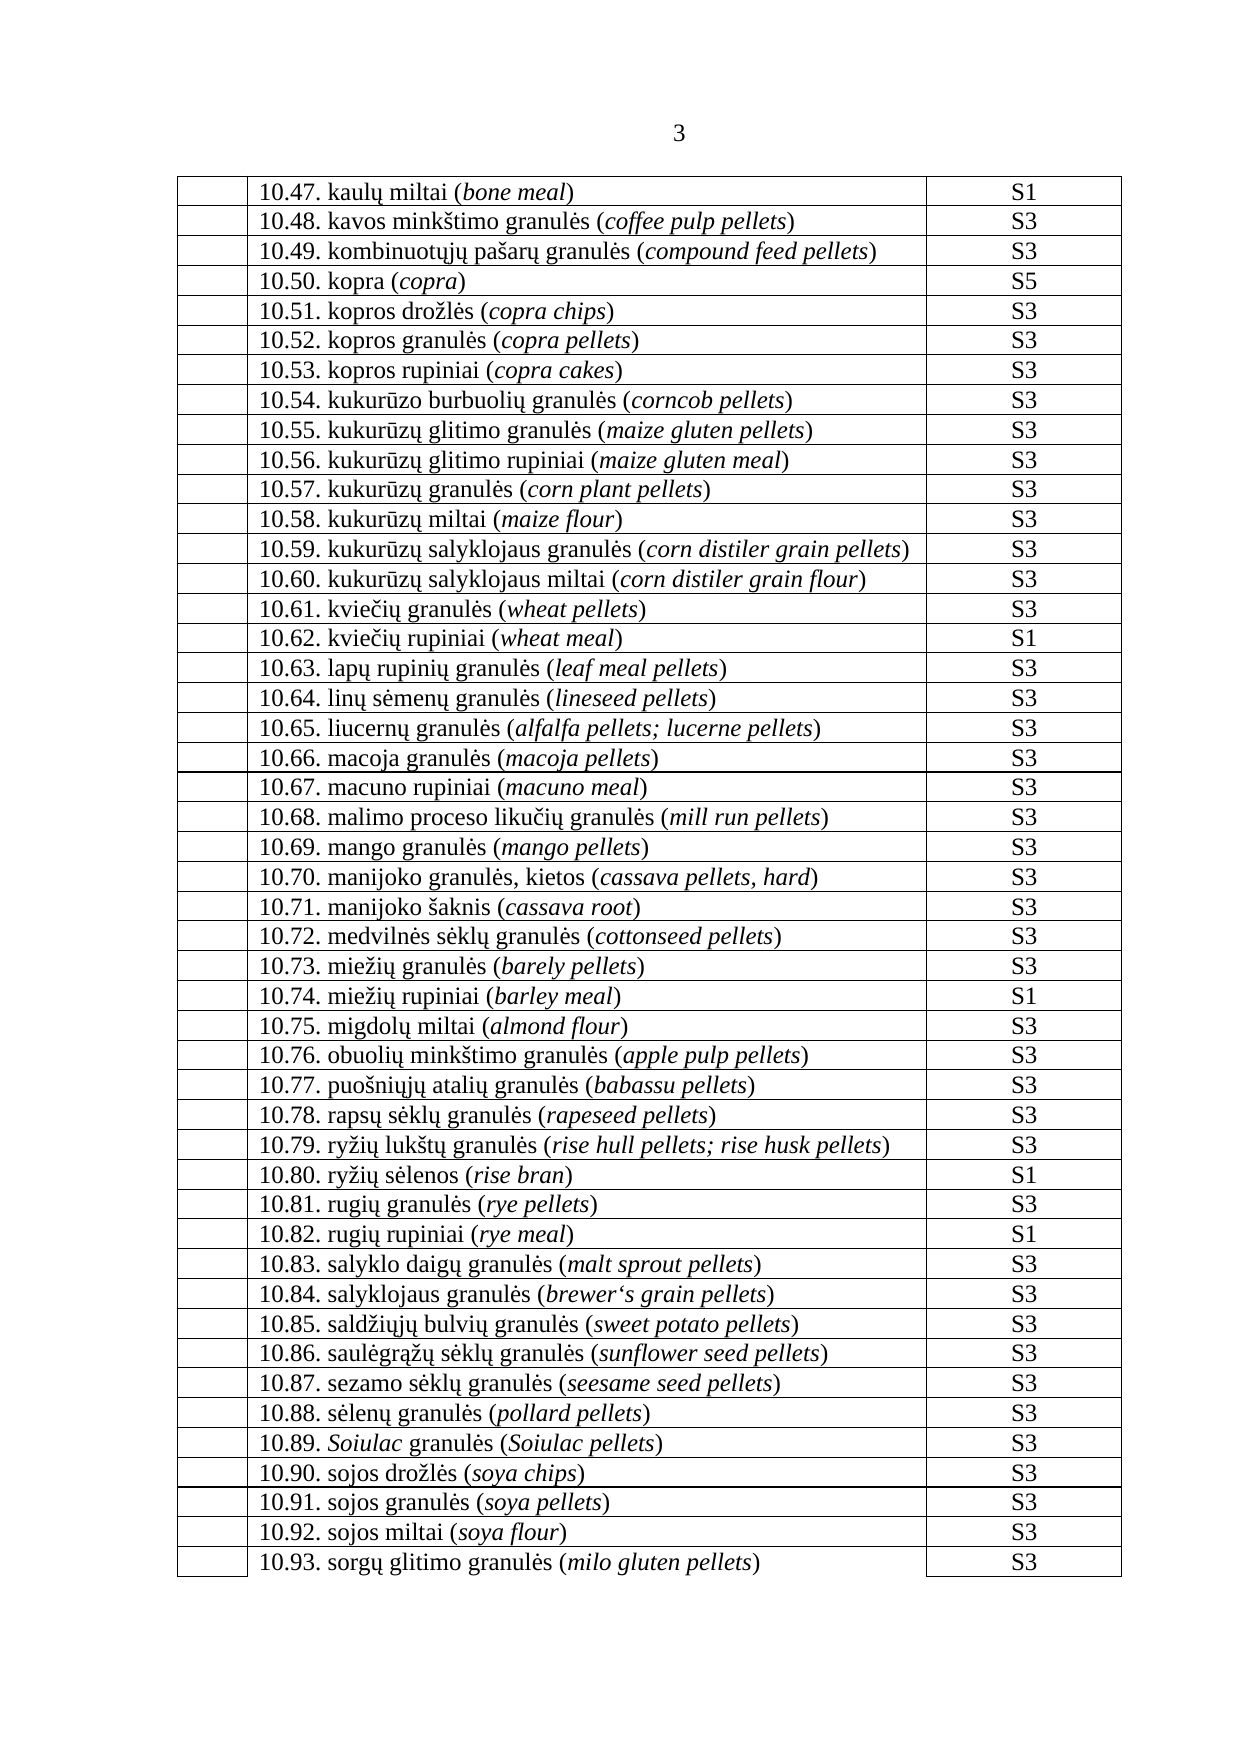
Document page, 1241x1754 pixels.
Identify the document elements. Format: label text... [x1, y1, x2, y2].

table_cell 10.58. kukurūzų miltai (maize flour) [248, 504, 926, 533]
table_cell S3 [927, 1249, 1121, 1278]
table_cell [178, 1428, 247, 1457]
table_cell 10.77. puošniųjų atalių granulės (babassu pellets) [248, 1070, 926, 1099]
table_cell S3 [927, 951, 1121, 980]
table_cell 10.93. sorgų glitimo granulės (milo gluten pellets) [248, 1547, 926, 1576]
table_cell 10.86. saulėgrąžų sėklų granulės (sunflower seed pellets) [248, 1339, 926, 1367]
table_cell [178, 1547, 247, 1576]
table_cell [178, 1339, 247, 1367]
table_cell S3 [927, 445, 1121, 473]
table_cell 10.70. manijoko granulės, kietos (cassava pellets, hard) [248, 862, 926, 891]
table_cell [178, 1249, 247, 1278]
table_cell S3 [927, 1130, 1121, 1159]
table_cell [178, 1309, 247, 1337]
table_cell S3 [927, 683, 1121, 712]
table_cell S3 [927, 1428, 1121, 1457]
table_cell [178, 713, 247, 742]
table_cell [178, 1130, 247, 1159]
table_cell [178, 177, 247, 205]
table_cell [178, 1219, 247, 1248]
table_cell S1 [927, 1160, 1121, 1188]
table_cell 10.63. lapų rupinių granulės (leaf meal pellets) [248, 653, 926, 682]
table_cell S1 [927, 177, 1121, 205]
table_cell [178, 862, 247, 891]
table_cell S3 [927, 1041, 1121, 1069]
table_cell 10.62. kviečių rupiniai (wheat meal) [248, 624, 926, 652]
table_cell S3 [927, 862, 1121, 891]
table_cell S3 [927, 773, 1121, 801]
table_cell S3 [927, 475, 1121, 503]
table_cell S3 [927, 206, 1121, 235]
table_cell [178, 236, 247, 265]
table_cell S3 [927, 743, 1121, 771]
table_cell S3 [927, 1488, 1121, 1516]
table_cell 10.57. kukurūzų granulės (corn plant pellets) [248, 475, 926, 503]
table_cell [178, 892, 247, 920]
table_cell [178, 355, 247, 384]
table_cell 10.75. migdolų miltai (almond flour) [248, 1011, 926, 1039]
table_cell 10.56. kukurūzų glitimo rupiniai (maize gluten meal) [248, 445, 926, 473]
table_cell [178, 564, 247, 593]
table_cell 10.64. linų sėmenų granulės (lineseed pellets) [248, 683, 926, 712]
table_cell S3 [927, 1070, 1121, 1099]
table_cell 10.47. kaulų miltai (bone meal) [248, 177, 926, 205]
table_cell [178, 683, 247, 712]
table_cell 10.90. sojos drožlės (soya chips) [248, 1458, 926, 1486]
table_cell S1 [927, 624, 1121, 652]
table_cell S3 [927, 892, 1121, 920]
table_cell S3 [927, 385, 1121, 414]
table_cell S3 [927, 504, 1121, 533]
table_cell 10.73. miežių granulės (barely pellets) [248, 951, 926, 980]
table_cell S3 [927, 564, 1121, 593]
table_cell 10.67. macuno rupiniai (macuno meal) [248, 773, 926, 801]
table_cell [178, 1488, 247, 1516]
table_cell [178, 504, 247, 533]
table_cell S3 [927, 1398, 1121, 1427]
table_cell 10.61. kviečių granulės (wheat pellets) [248, 594, 926, 622]
table_cell S3 [927, 1547, 1121, 1576]
table_cell 10.83. salyklo daigų granulės (malt sprout pellets) [248, 1249, 926, 1278]
table_cell [178, 445, 247, 473]
table_cell S3 [927, 236, 1121, 265]
table_cell S3 [927, 1011, 1121, 1039]
table_cell [178, 951, 247, 980]
table_cell [178, 266, 247, 295]
table_cell [178, 1160, 247, 1188]
table_cell [178, 773, 247, 801]
table_cell S3 [927, 326, 1121, 354]
table_cell [178, 981, 247, 1010]
table_cell 10.68. malimo proceso likučių granulės (mill run pellets) [248, 802, 926, 831]
table_cell 10.66. macoja granulės (macoja pellets) [248, 743, 926, 771]
table_cell 10.72. medvilnės sėklų granulės (cottonseed pellets) [248, 921, 926, 950]
table_cell 10.71. manijoko šaknis (cassava root) [248, 892, 926, 920]
table_cell 10.49. kombinuotųjų pašarų granulės (compound feed pellets) [248, 236, 926, 265]
table_cell S3 [927, 594, 1121, 622]
table_cell [178, 1070, 247, 1099]
table_cell 10.48. kavos minkštimo granulės (coffee pulp pellets) [248, 206, 926, 235]
table_cell 10.76. obuolių minkštimo granulės (apple pulp pellets) [248, 1041, 926, 1069]
table_cell 10.52. kopros granulės (copra pellets) [248, 326, 926, 354]
table_cell S3 [927, 802, 1121, 831]
table_cell [178, 296, 247, 324]
table_cell 10.59. kukurūzų salyklojaus granulės (corn distiler grain pellets) [248, 534, 926, 563]
table_cell S3 [927, 1458, 1121, 1486]
table_cell [178, 653, 247, 682]
table_cell 10.53. kopros rupiniai (copra cakes) [248, 355, 926, 384]
table_cell S3 [927, 1368, 1121, 1397]
table_cell S3 [927, 415, 1121, 444]
table_cell 10.82. rugių rupiniai (rye meal) [248, 1219, 926, 1248]
table_cell [178, 475, 247, 503]
table_cell [178, 326, 247, 354]
table_cell S3 [927, 534, 1121, 563]
table_cell [178, 1517, 247, 1546]
table_cell 10.89. Soiulac granulės (Soiulac pellets) [248, 1428, 926, 1457]
table_cell 10.69. mango granulės (mango pellets) [248, 832, 926, 861]
table_cell [178, 921, 247, 950]
table_cell S3 [927, 355, 1121, 384]
table_cell 10.65. liucernų granulės (alfalfa pellets; lucerne pellets) [248, 713, 926, 742]
table_cell [178, 385, 247, 414]
table_cell S1 [927, 1219, 1121, 1248]
table_cell [178, 206, 247, 235]
table_cell 10.84. salyklojaus granulės (brewer‘s grain pellets) [248, 1279, 926, 1308]
table_cell S5 [927, 266, 1121, 295]
table_cell [178, 1398, 247, 1427]
table_cell S3 [927, 1190, 1121, 1218]
table_cell 10.55. kukurūzų glitimo granulės (maize gluten pellets) [248, 415, 926, 444]
table_cell [178, 1190, 247, 1218]
table_cell 10.85. saldžiųjų bulvių granulės (sweet potato pellets) [248, 1309, 926, 1337]
table_cell [178, 802, 247, 831]
table_cell S3 [927, 1339, 1121, 1367]
table_cell [178, 1041, 247, 1069]
table_cell 10.54. kukurūzo burbuolių granulės (corncob pellets) [248, 385, 926, 414]
table_cell 10.92. sojos miltai (soya flour) [248, 1517, 926, 1546]
table_cell 10.79. ryžių lukštų granulės (rise hull pellets; rise husk pellets) [248, 1130, 926, 1159]
table_cell [178, 1458, 247, 1486]
table_cell 10.60. kukurūzų salyklojaus miltai (corn distiler grain flour) [248, 564, 926, 593]
table_cell [178, 1100, 247, 1129]
table_cell S3 [927, 1517, 1121, 1546]
table_cell 10.88. sėlenų granulės (pollard pellets) [248, 1398, 926, 1427]
table_cell S3 [927, 1100, 1121, 1129]
table_cell 10.87. sezamo sėklų granulės (seesame seed pellets) [248, 1368, 926, 1397]
table_cell [178, 1011, 247, 1039]
table_cell 10.80. ryžių sėlenos (rise bran) [248, 1160, 926, 1188]
table_cell S3 [927, 296, 1121, 324]
table_cell S3 [927, 1309, 1121, 1337]
table_cell 10.78. rapsų sėklų granulės (rapeseed pellets) [248, 1100, 926, 1129]
table_cell S3 [927, 653, 1121, 682]
table_cell 10.50. kopra (copra) [248, 266, 926, 295]
table_cell 10.51. kopros drožlės (copra chips) [248, 296, 926, 324]
table_cell [178, 1368, 247, 1397]
table_cell 10.81. rugių granulės (rye pellets) [248, 1190, 926, 1218]
table_cell S3 [927, 832, 1121, 861]
table_cell S3 [927, 713, 1121, 742]
table_cell S3 [927, 1279, 1121, 1308]
table_cell [178, 743, 247, 771]
table_cell [178, 534, 247, 563]
table_cell [178, 624, 247, 652]
table_cell [178, 1279, 247, 1308]
table_cell 10.74. miežių rupiniai (barley meal) [248, 981, 926, 1010]
table_cell 10.91. sojos granulės (soya pellets) [248, 1488, 926, 1516]
table_cell S1 [927, 981, 1121, 1010]
table_cell [178, 415, 247, 444]
table_cell [178, 594, 247, 622]
table_cell S3 [927, 921, 1121, 950]
table_cell [178, 832, 247, 861]
